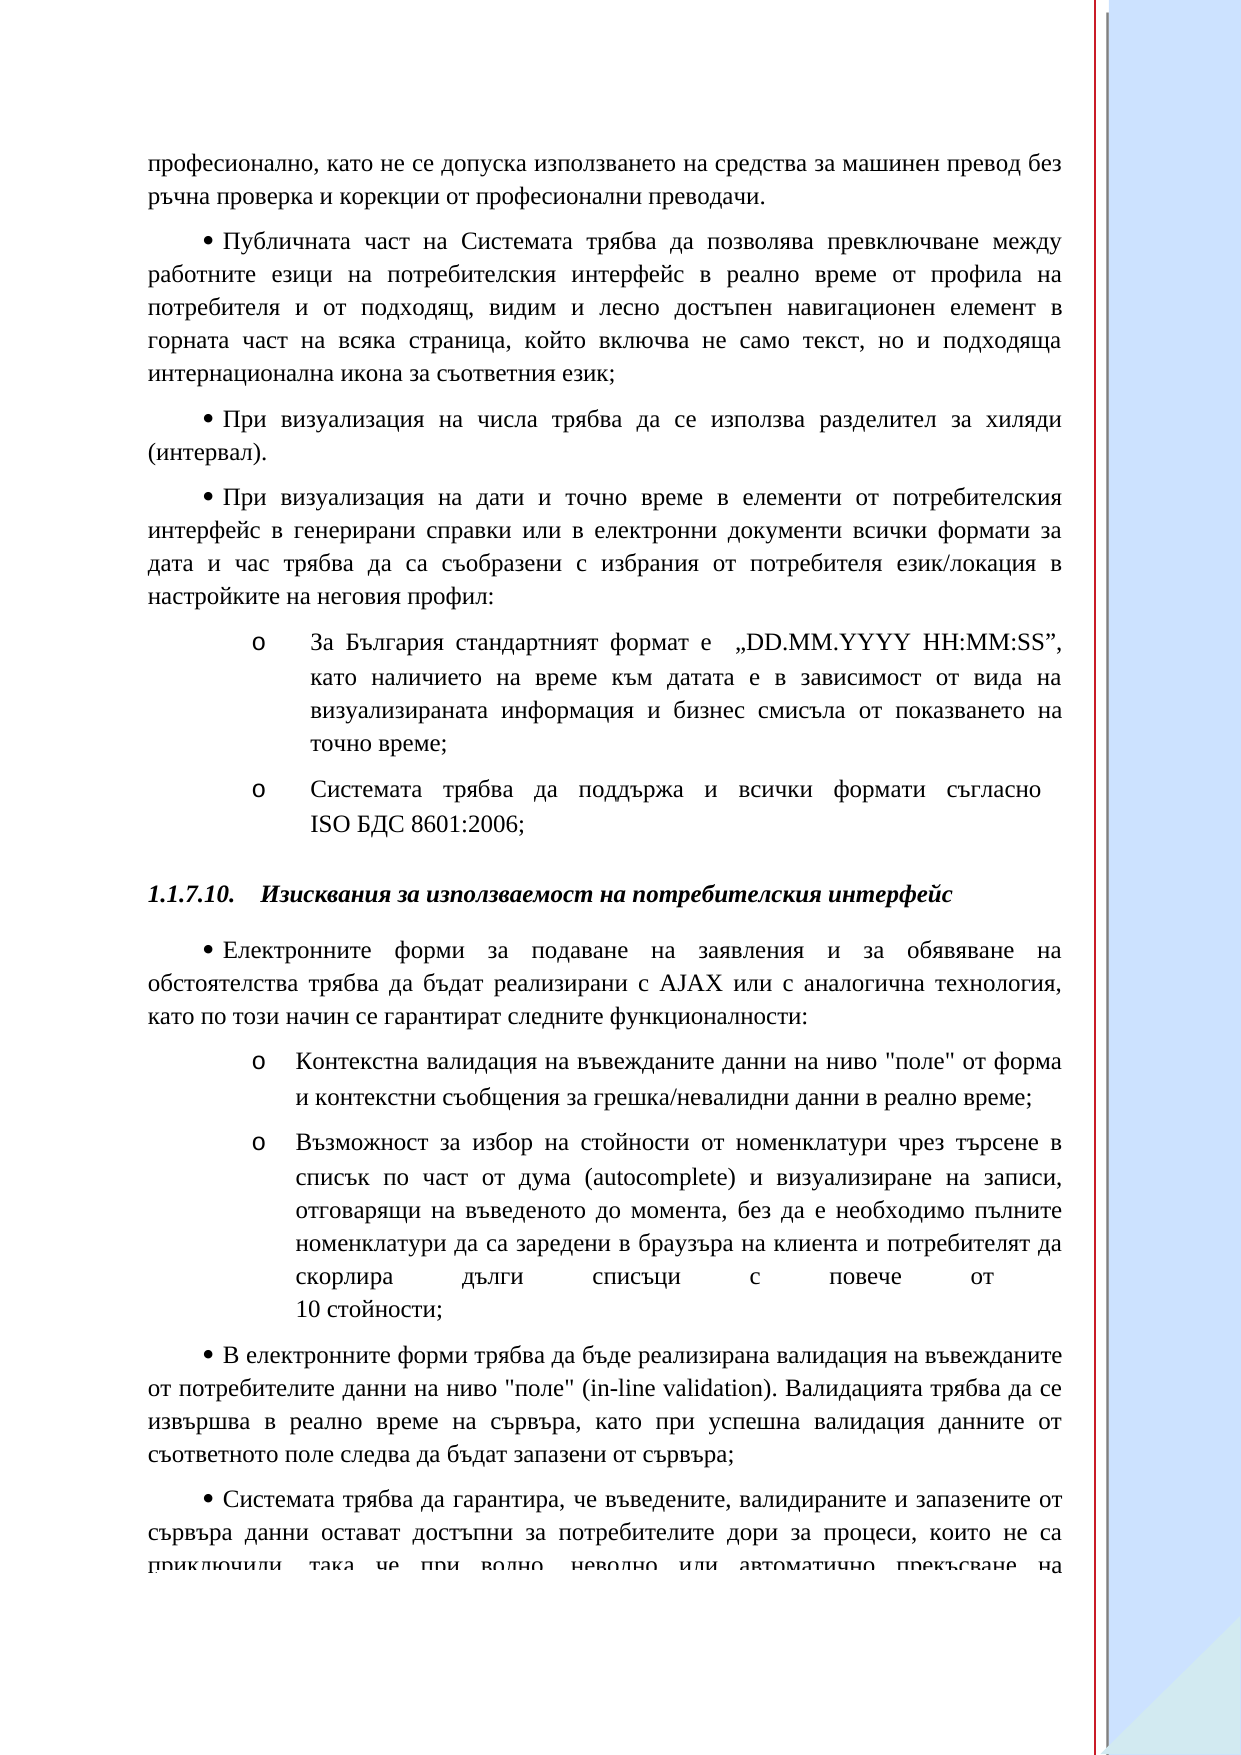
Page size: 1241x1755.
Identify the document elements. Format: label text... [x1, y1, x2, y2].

list Електронните форми за подаване на заявления и за обявяване на обстоятелства трябва да бъдат реализирани с AJAX или с аналогична технология, като по този начин се гарантират следните функционалности: [148, 935, 1063, 1030]
list За България стандартният формат е „DD.MM.YYYY HH:MM:SS”, като наличието на време към датата е в зависимост от вида на визуализираната информация и бизнес смисъла от показването на точно време; [251, 627, 1063, 757]
list При визуализация на дати и точно време в елементи от потребителския интерфейс в генерирани справки или в електронни документи всички формати за дата и час трябва да са съобразени с избрания от потребителя език/локация в настройките на неговия профил: [148, 482, 1063, 610]
list Публичната част на Системата трябва да позволява превключване между работните езици на потребителския интерфейс в реално време от профила на потребителя и от подходящ, видим и лесно достъпен навигационен елемент в горната част на всяка страница, който включва не само текст, но и подходяща интернационална икона за съответния език; [148, 226, 1063, 387]
list Изисквания за използваемост на потребителския интерфейс [148, 879, 1063, 908]
list професионално, като не се допуска използването на средства за машинен превод без ръчна проверка и корекции от професионални преводачи. [148, 148, 1063, 209]
list При визуализация на числа трябва да се използва разделител за хиляди (интервал). [148, 404, 1063, 466]
list Контекстна валидация на въвежданите данни на ниво "поле" от форма и контекстни съобщения за грешка/невалидни данни в реално време; [251, 1046, 1063, 1110]
list Системата трябва да гарантира, че въведените, валидираните и запазените от сървъра данни остават достъпни за потребителите дори за процеси, които не са приключили, така че при волно, неволно или автоматично прекъсване на [148, 1484, 1063, 1579]
list Възможност за избор на стойности от номенклатури чрез търсене в списък по част от дума (autocomplete) и визуализиране на записи, отговарящи на въведеното до момента, без да е необходимо пълните номенклатури да са заредени в браузъра на клиента и потребителят да скорлира дълги списъци с повече от 10 стойности; [251, 1127, 1063, 1323]
list Системата трябва да поддържа и всички формати съгласно ISO БДС 8601:2006; [251, 774, 1063, 837]
list В електронните форми трябва да бъде реализирана валидация на въвежданите от потребителите данни на ниво "поле" (in-line validation). Валидацията трябва да се извършва в реално време на сървъра, като при успешна валидация данните от съответното поле следва да бъдат запазени от сървъра; [148, 1340, 1063, 1468]
